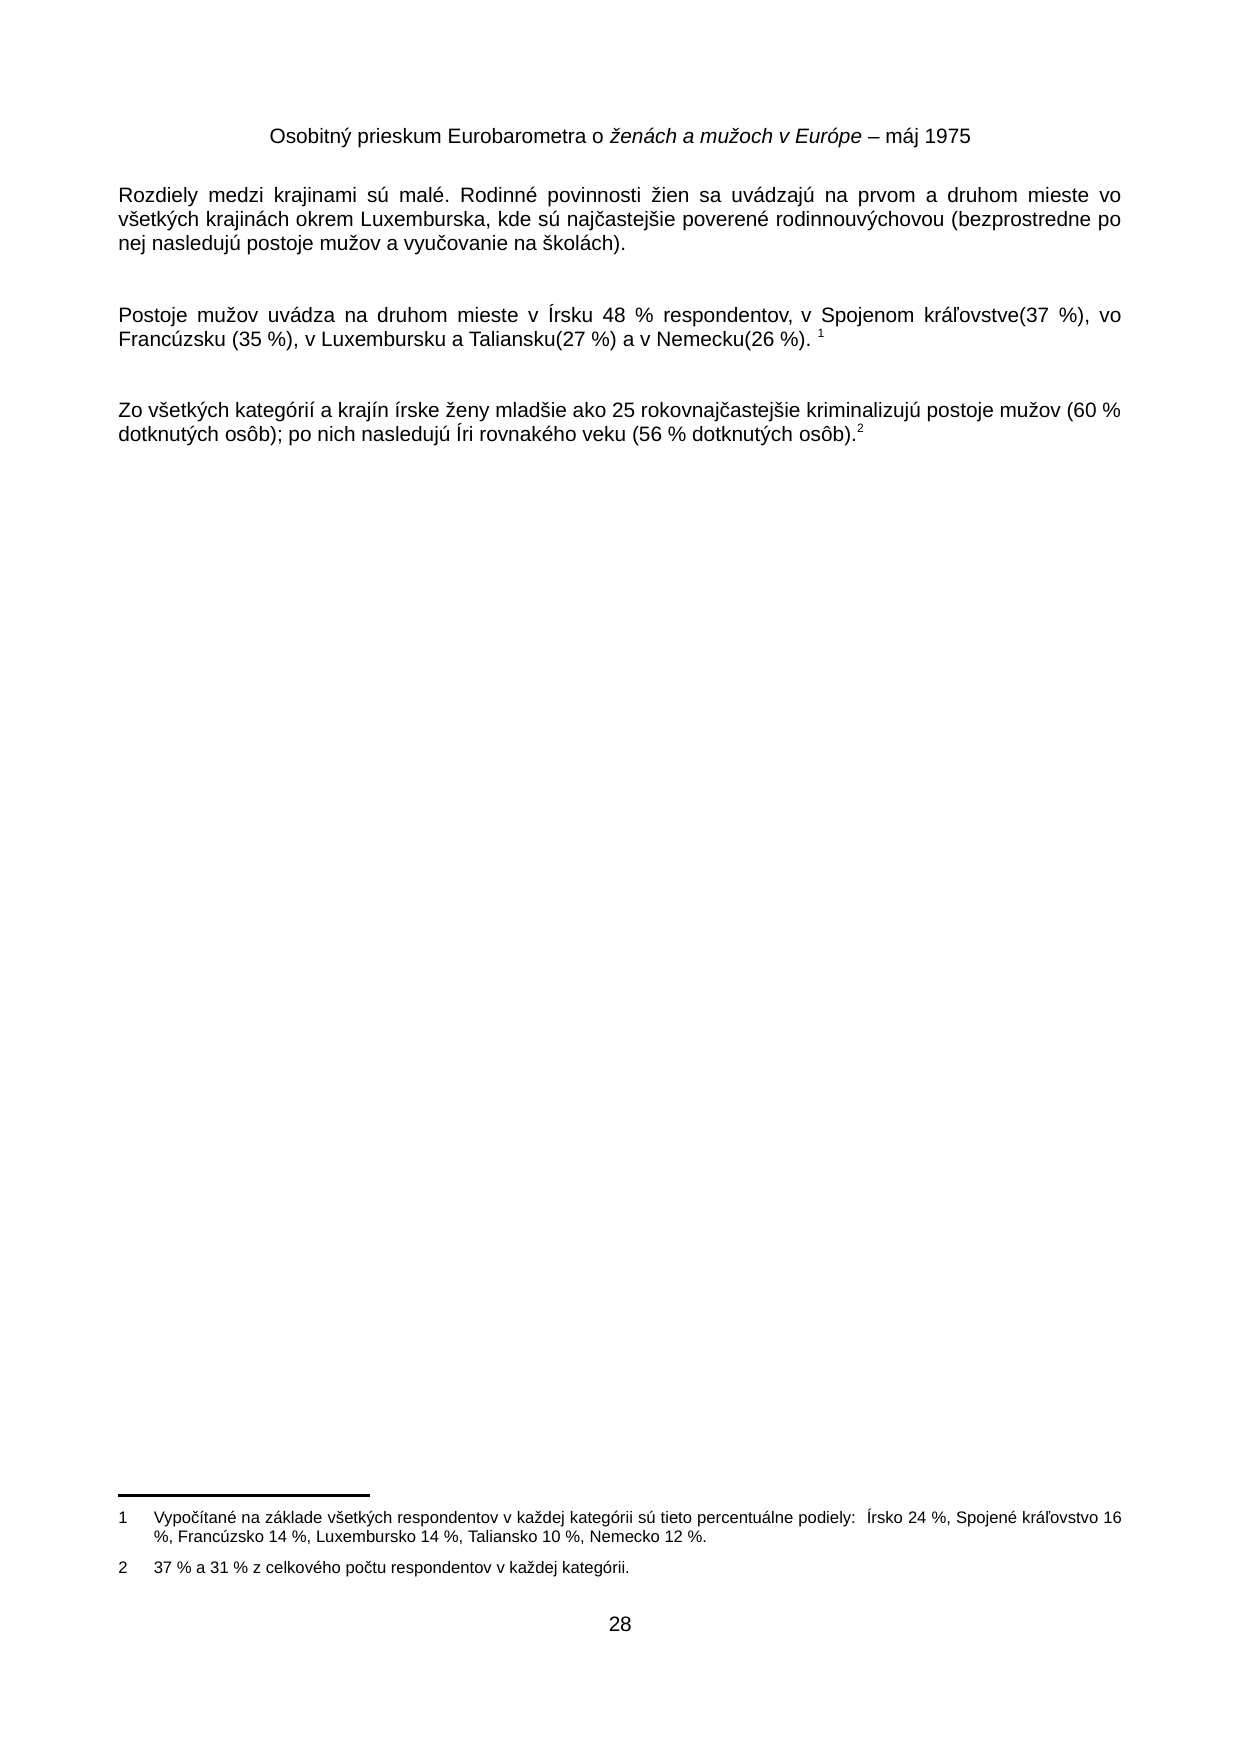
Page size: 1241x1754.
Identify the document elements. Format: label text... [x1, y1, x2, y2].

text Vypočítané na základe všetkých respondentov v každej kategórii sú tieto percentuálne podiely: Írsko 24 %, Spojené kráľovstvo 16 %, Francúzsko 14 %, Luxembursko 14 %, Taliansko 10 %, Nemecko 12 %. [118, 1507, 1122, 1546]
text 37 % a 31 % z celkového počtu respondentov v každej kategórii. [118, 1557, 1122, 1577]
text Rozdiely medzi krajinami sú malé. Rodinné povinnosti žien sa uvádzajú na prvom a druhom mieste vo všetkých krajinách okrem Luxemburska, kde sú najčastejšie poverené rodinnouvýchovou (bezprostredne po nej nasledujú postoje mužov a vyučovanie na školách). [118, 183, 1122, 255]
text Postoje mužov uvádza na druhom mieste v Írsku 48 % respondentov, v Spojenom kráľovstve(37 %), vo Francúzsku (35 %), v Luxembursku a Taliansku(27 %) a v Nemecku(26 %). [118, 302, 1122, 350]
text Zo všetkých kategórií a krajín írske ženy mladšie ako 25 rokovnajčastejšie kriminalizujú postoje mužov (60 % dotknutých osôb); po nich nasledujú Íri rovnakého veku (56 % dotknutých osôb). [118, 398, 1122, 446]
